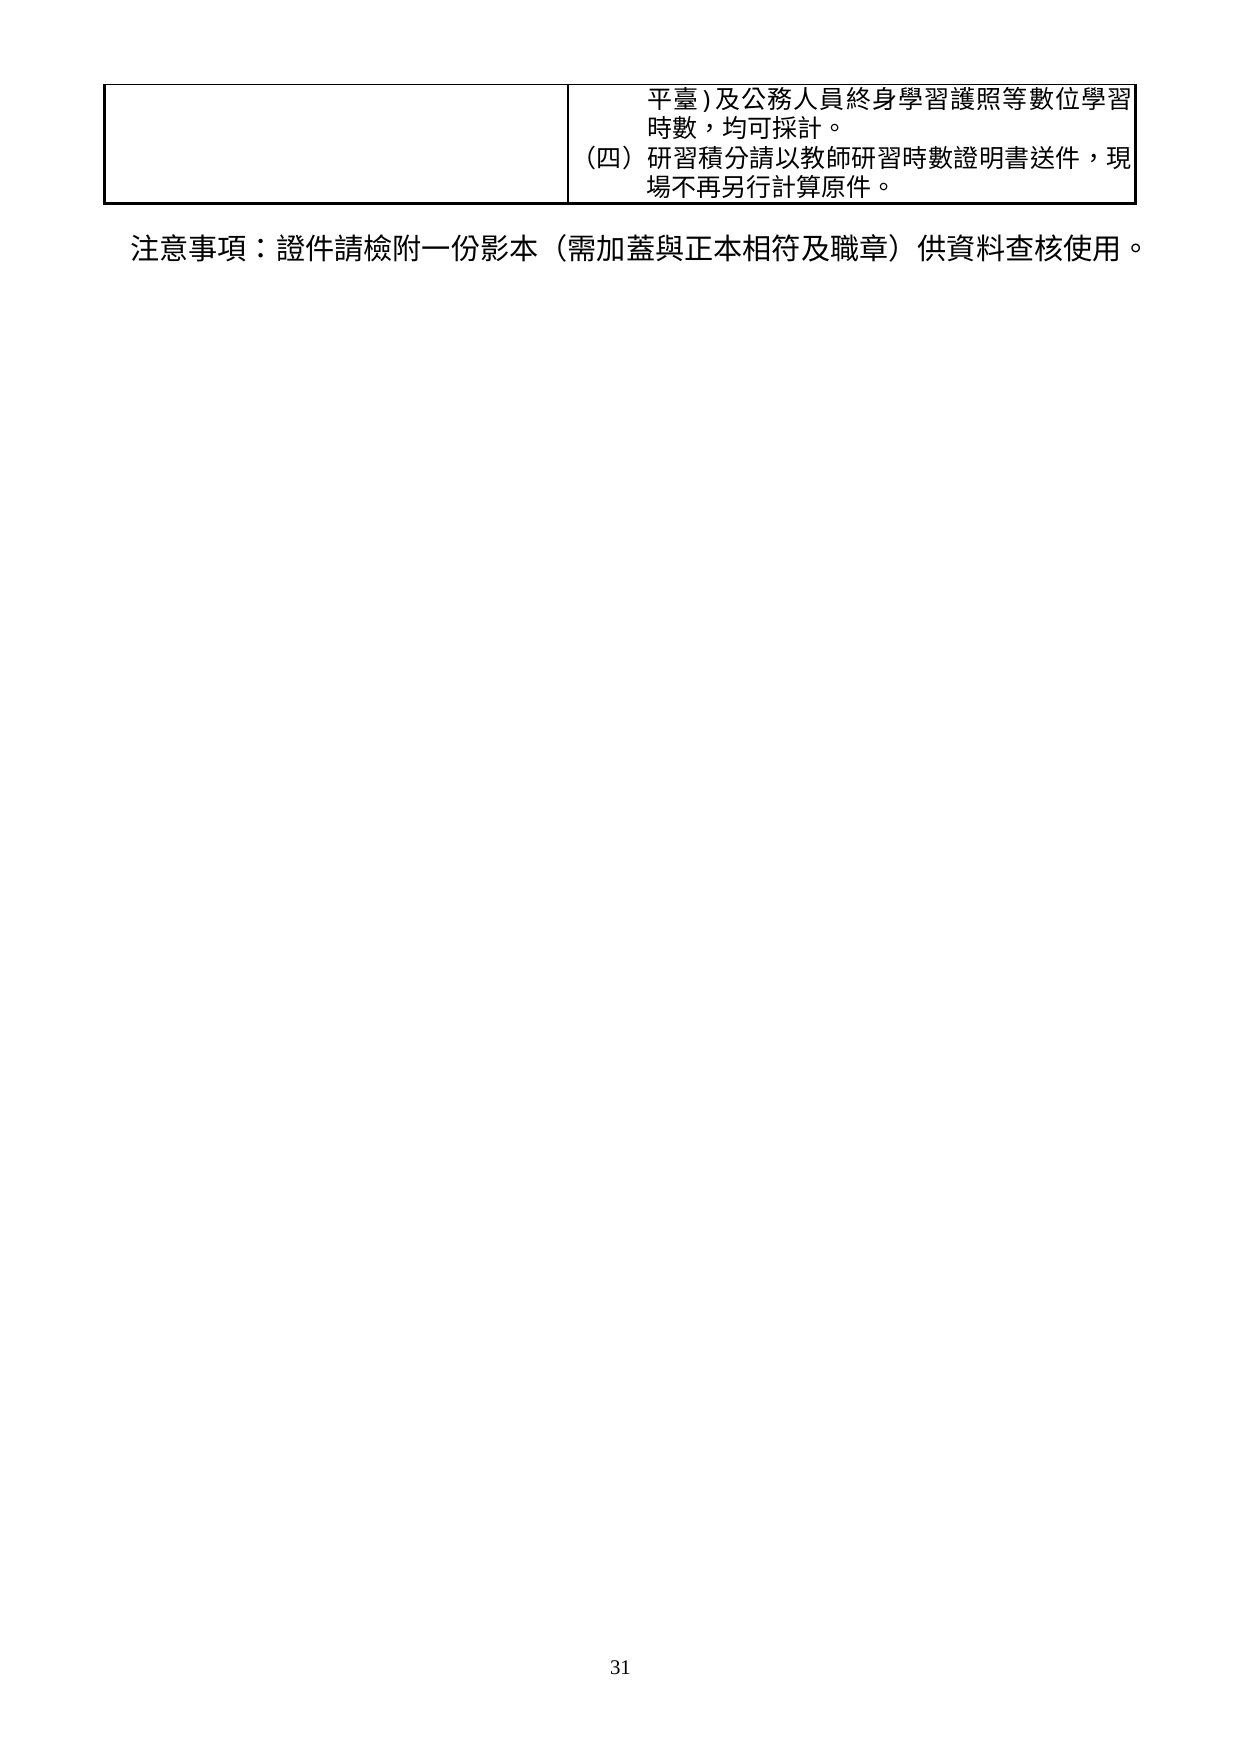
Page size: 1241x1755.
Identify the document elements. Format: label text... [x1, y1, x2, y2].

text 注意事項：證件請檢附一份影本（需加蓋與正本相符及職章）供資料查核使用。 [130, 205, 1140, 268]
table_cell 平臺)及公務人員終身學習護照等數位學習時數，均可採計。 （四）研習積分請以教師研習時數證明書送件，現場不再另行計算原件。 [569, 85, 1134, 202]
table_cell [106, 85, 567, 202]
